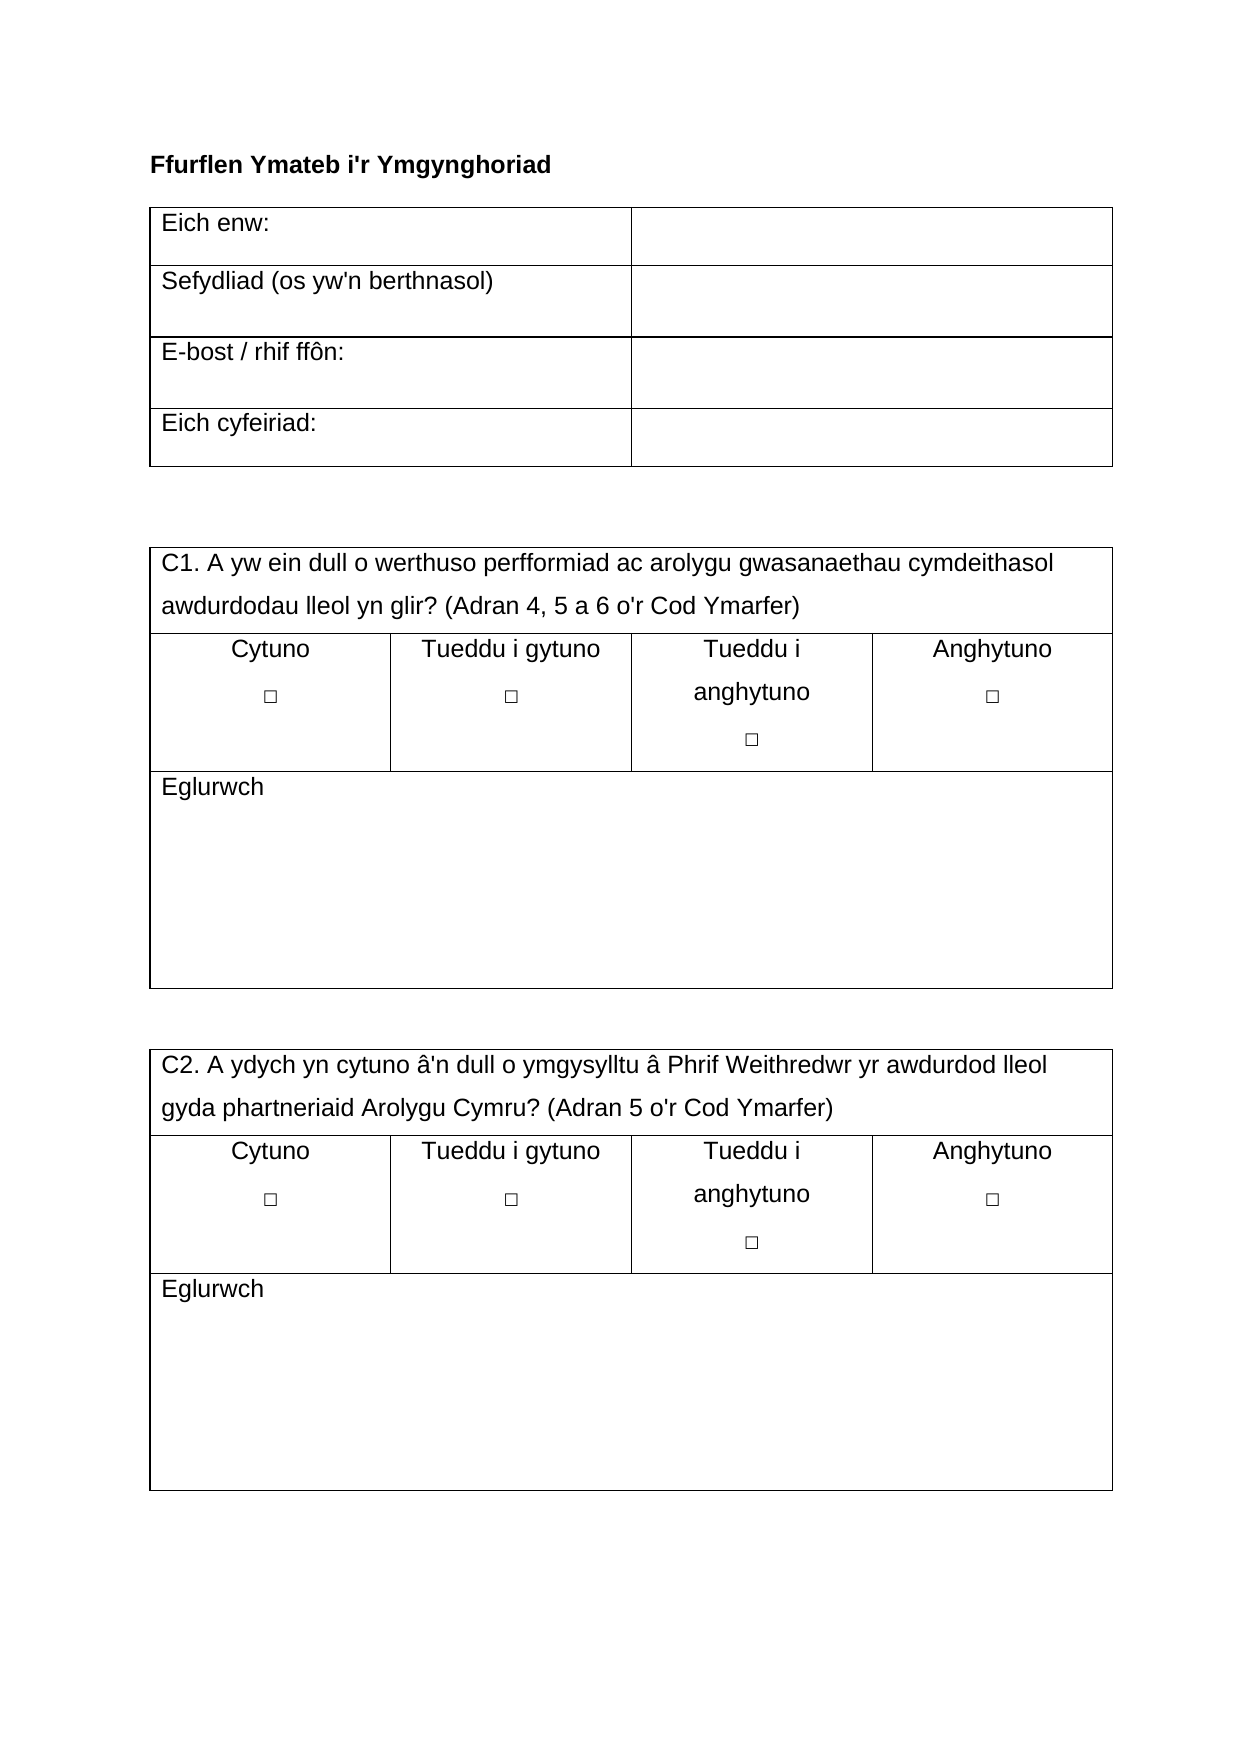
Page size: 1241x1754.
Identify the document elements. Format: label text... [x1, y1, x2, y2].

table_header [632, 208, 1112, 265]
table_cell Eglurwch [151, 772, 1112, 988]
table_header Eich enw: [151, 208, 631, 265]
text Ffurflen Ymateb i'r Ymgynghoriad [150, 150, 1090, 179]
table_cell [632, 266, 1112, 336]
table_cell E-bost / rhif ffôn: [151, 338, 631, 407]
table_cell Cytuno ☐ [151, 634, 390, 771]
table_cell Eich cyfeiriad: [151, 409, 631, 466]
table_cell Eglurwch [151, 1274, 1112, 1490]
table_cell Tueddu i gytuno ☐ [391, 634, 631, 771]
table_cell Tueddu i anghytuno ☐ [632, 634, 872, 771]
table_cell Cytuno ☐ [151, 1136, 390, 1273]
table_cell [632, 338, 1112, 407]
table_cell Anghytuno ☐ [873, 634, 1112, 771]
table_header C1. A yw ein dull o werthuso perfformiad ac arolygu gwasanaethau cymdeithasol awdurdodau lleol yn glir? (Adran 4, 5 a 6 o'r Cod Ymarfer) [151, 548, 1112, 633]
table_cell Anghytuno ☐ [873, 1136, 1112, 1273]
table_header C2. A ydych yn cytuno â'n dull o ymgysylltu â Phrif Weithredwr yr awdurdod lleol gyda phartneriaid Arolygu Cymru? (Adran 5 o'r Cod Ymarfer) [151, 1050, 1112, 1135]
table_cell [632, 409, 1112, 466]
table_cell Tueddu i gytuno ☐ [391, 1136, 631, 1273]
table_cell Sefydliad (os yw'n berthnasol) [151, 266, 631, 336]
table_cell Tueddu i anghytuno ☐ [632, 1136, 872, 1273]
